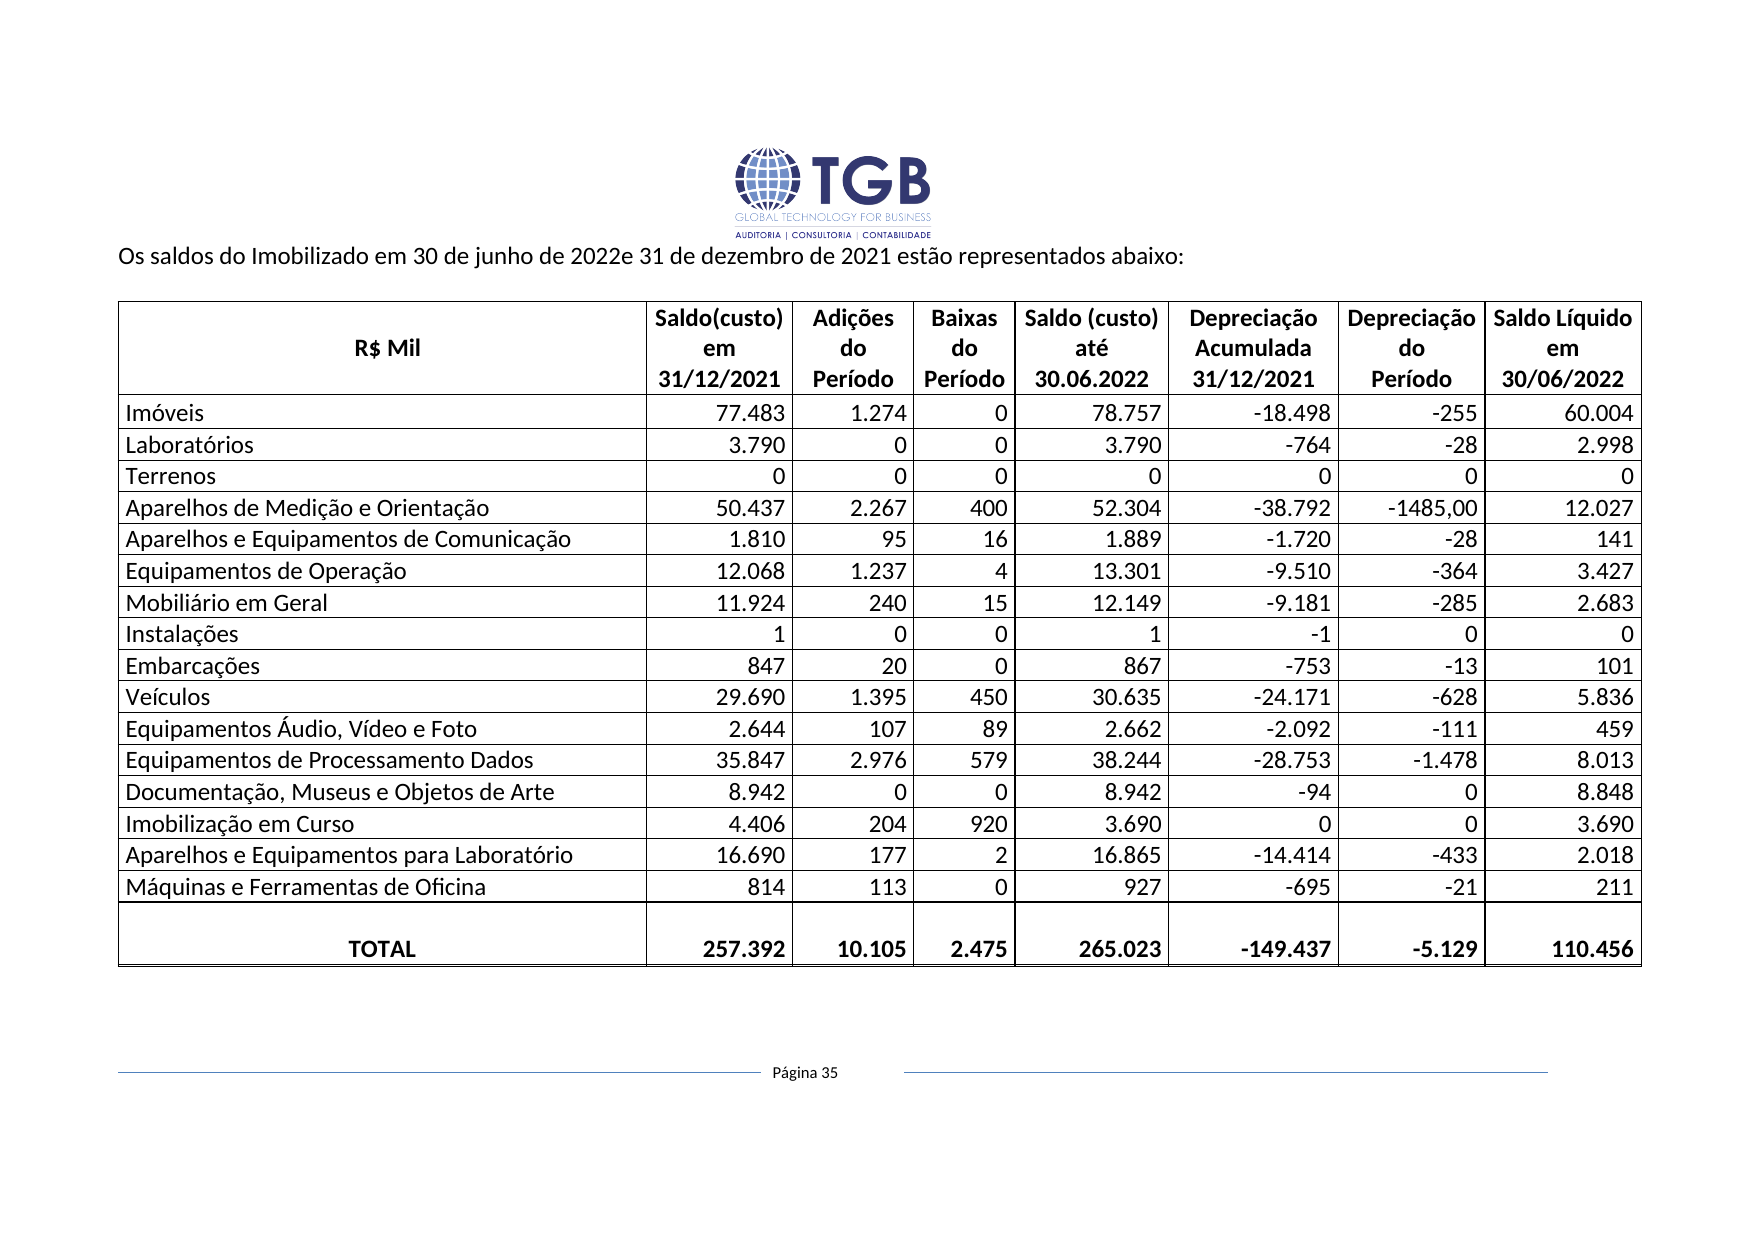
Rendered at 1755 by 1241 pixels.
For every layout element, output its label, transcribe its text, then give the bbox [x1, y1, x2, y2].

table_cell -9.181 [1169, 587, 1338, 617]
table_cell 177 [793, 839, 913, 870]
table_cell Aparelhos de Medição e Orientação [119, 492, 646, 523]
table_cell 60.004 [1486, 395, 1641, 428]
table_cell 8.013 [1486, 745, 1641, 775]
table_cell 0 [1339, 618, 1484, 649]
table_cell -2.092 [1169, 713, 1338, 743]
table_header Saldo (custo) até 30.06.2022 [1016, 302, 1168, 393]
table_cell 0 [914, 429, 1014, 459]
table_cell 257.392 [647, 903, 792, 963]
table_cell 78.757 [1016, 395, 1168, 428]
table_cell 12.027 [1486, 492, 1641, 523]
table_cell 3.427 [1486, 555, 1641, 586]
table_cell Equipamentos Áudio, Vídeo e Foto [119, 713, 646, 743]
table_cell 1.274 [793, 395, 913, 428]
table_cell Equipamentos de Operação [119, 555, 646, 586]
table_cell -1.478 [1339, 745, 1484, 775]
table_cell TOTAL [119, 903, 646, 963]
table_cell 204 [793, 808, 913, 838]
table_cell 2.683 [1486, 587, 1641, 617]
table_cell 0 [914, 871, 1014, 901]
table_cell 265.023 [1016, 903, 1168, 963]
table_cell -14.414 [1169, 839, 1338, 870]
table_cell 1.889 [1016, 524, 1168, 554]
table_cell Documentação, Museus e Objetos de Arte [119, 776, 646, 807]
table_cell -695 [1169, 871, 1338, 901]
table_cell Veículos [119, 681, 646, 712]
table_cell 0 [1486, 461, 1641, 491]
table_cell -28 [1339, 524, 1484, 554]
table_cell 867 [1016, 650, 1168, 680]
table_cell 3.690 [1486, 808, 1641, 838]
table_cell 1 [1016, 618, 1168, 649]
table_cell 2.018 [1486, 839, 1641, 870]
table_cell 13.301 [1016, 555, 1168, 586]
table_cell -753 [1169, 650, 1338, 680]
table_cell 0 [793, 618, 913, 649]
table_cell 0 [914, 650, 1014, 680]
table_cell 2.475 [914, 903, 1014, 963]
table_cell Equipamentos de Processamento Dados [119, 745, 646, 775]
table_cell 3.790 [647, 429, 792, 459]
table_cell 52.304 [1016, 492, 1168, 523]
table_cell -1.720 [1169, 524, 1338, 554]
table_cell -285 [1339, 587, 1484, 617]
table_cell -13 [1339, 650, 1484, 680]
table_header R$ Mil [119, 302, 646, 393]
table_header Saldo(custo) em 31/12/2021 [647, 302, 792, 393]
table_cell 2.976 [793, 745, 913, 775]
table_cell 35.847 [647, 745, 792, 775]
table_cell Máquinas e Ferramentas de Oficina [119, 871, 646, 901]
table_cell 29.690 [647, 681, 792, 712]
table_cell -21 [1339, 871, 1484, 901]
table_header Adições do Período [793, 302, 913, 393]
table_cell 5.836 [1486, 681, 1641, 712]
table_cell -9.510 [1169, 555, 1338, 586]
table_cell -18.498 [1169, 395, 1338, 428]
table_cell -149.437 [1169, 903, 1338, 963]
table_cell -433 [1339, 839, 1484, 870]
table_cell 0 [1486, 618, 1641, 649]
table_cell 30.635 [1016, 681, 1168, 712]
table_cell Imóveis [119, 395, 646, 428]
table_cell 240 [793, 587, 913, 617]
table_cell 579 [914, 745, 1014, 775]
table_cell 0 [1169, 808, 1338, 838]
table_cell 2.267 [793, 492, 913, 523]
table_cell 0 [793, 776, 913, 807]
table_cell 2 [914, 839, 1014, 870]
table_cell 107 [793, 713, 913, 743]
table_cell -24.171 [1169, 681, 1338, 712]
table_cell 0 [793, 461, 913, 491]
table_cell Terrenos [119, 461, 646, 491]
table_cell 2.662 [1016, 713, 1168, 743]
table_cell -1485,00 [1339, 492, 1484, 523]
table_cell 4 [914, 555, 1014, 586]
table_cell 50.437 [647, 492, 792, 523]
table_cell 16.865 [1016, 839, 1168, 870]
table_cell 110.456 [1486, 903, 1641, 963]
table_cell -38.792 [1169, 492, 1338, 523]
table_cell 3.690 [1016, 808, 1168, 838]
table_cell 89 [914, 713, 1014, 743]
table_cell -111 [1339, 713, 1484, 743]
table_cell 3.790 [1016, 429, 1168, 459]
table_cell 847 [647, 650, 792, 680]
table_cell 20 [793, 650, 913, 680]
table_cell Aparelhos e Equipamentos de Comunicação [119, 524, 646, 554]
table_cell 141 [1486, 524, 1641, 554]
table_cell 2.998 [1486, 429, 1641, 459]
table_cell -28.753 [1169, 745, 1338, 775]
table_cell 8.942 [647, 776, 792, 807]
table_cell 1.810 [647, 524, 792, 554]
table_cell 101 [1486, 650, 1641, 680]
table_cell 459 [1486, 713, 1641, 743]
table_cell -255 [1339, 395, 1484, 428]
table_cell 2.644 [647, 713, 792, 743]
table_cell -364 [1339, 555, 1484, 586]
table_cell -5.129 [1339, 903, 1484, 963]
table_cell 16.690 [647, 839, 792, 870]
table_cell 0 [914, 461, 1014, 491]
table_cell 10.105 [793, 903, 913, 963]
table_cell -628 [1339, 681, 1484, 712]
table_cell 15 [914, 587, 1014, 617]
table_cell Embarcações [119, 650, 646, 680]
table_cell -1 [1169, 618, 1338, 649]
table_cell 113 [793, 871, 913, 901]
table_cell Mobiliário em Geral [119, 587, 646, 617]
table_cell 12.149 [1016, 587, 1168, 617]
table_cell 211 [1486, 871, 1641, 901]
table_cell 0 [1339, 776, 1484, 807]
table_cell 0 [914, 618, 1014, 649]
table_cell 77.483 [647, 395, 792, 428]
table_cell 4.406 [647, 808, 792, 838]
table_header Saldo Líquido em 30/06/2022 [1486, 302, 1641, 393]
table_cell 450 [914, 681, 1014, 712]
table_cell 0 [1169, 461, 1338, 491]
table_header Depreciação Acumulada 31/12/2021 [1169, 302, 1338, 393]
table_cell 0 [793, 429, 913, 459]
table_cell 8.942 [1016, 776, 1168, 807]
table_cell 1 [647, 618, 792, 649]
table_cell 8.848 [1486, 776, 1641, 807]
table_cell 0 [1016, 461, 1168, 491]
text Os saldos do Imobilizado em 30 de junho de 2022e 31 de dezembro de 2021 estão representados abaixo: [118, 240, 1547, 270]
table_cell 0 [1339, 461, 1484, 491]
table_cell 1.237 [793, 555, 913, 586]
table_header Depreciação do Período [1339, 302, 1484, 393]
table_cell -28 [1339, 429, 1484, 459]
table_cell 400 [914, 492, 1014, 523]
table_cell 11.924 [647, 587, 792, 617]
table_cell 1.395 [793, 681, 913, 712]
table_cell -764 [1169, 429, 1338, 459]
table_cell 920 [914, 808, 1014, 838]
table_cell Laboratórios [119, 429, 646, 459]
table_cell 814 [647, 871, 792, 901]
table_cell 12.068 [647, 555, 792, 586]
table_cell 0 [914, 776, 1014, 807]
table_header Baixas do Período [914, 302, 1014, 393]
table_cell 38.244 [1016, 745, 1168, 775]
table_cell 16 [914, 524, 1014, 554]
table_cell Instalações [119, 618, 646, 649]
table_cell 927 [1016, 871, 1168, 901]
table_cell Aparelhos e Equipamentos para Laboratório [119, 839, 646, 870]
table_cell Imobilização em Curso [119, 808, 646, 838]
table_cell -94 [1169, 776, 1338, 807]
table_cell 0 [647, 461, 792, 491]
table_cell 0 [1339, 808, 1484, 838]
table_cell 0 [914, 395, 1014, 428]
table_cell 95 [793, 524, 913, 554]
